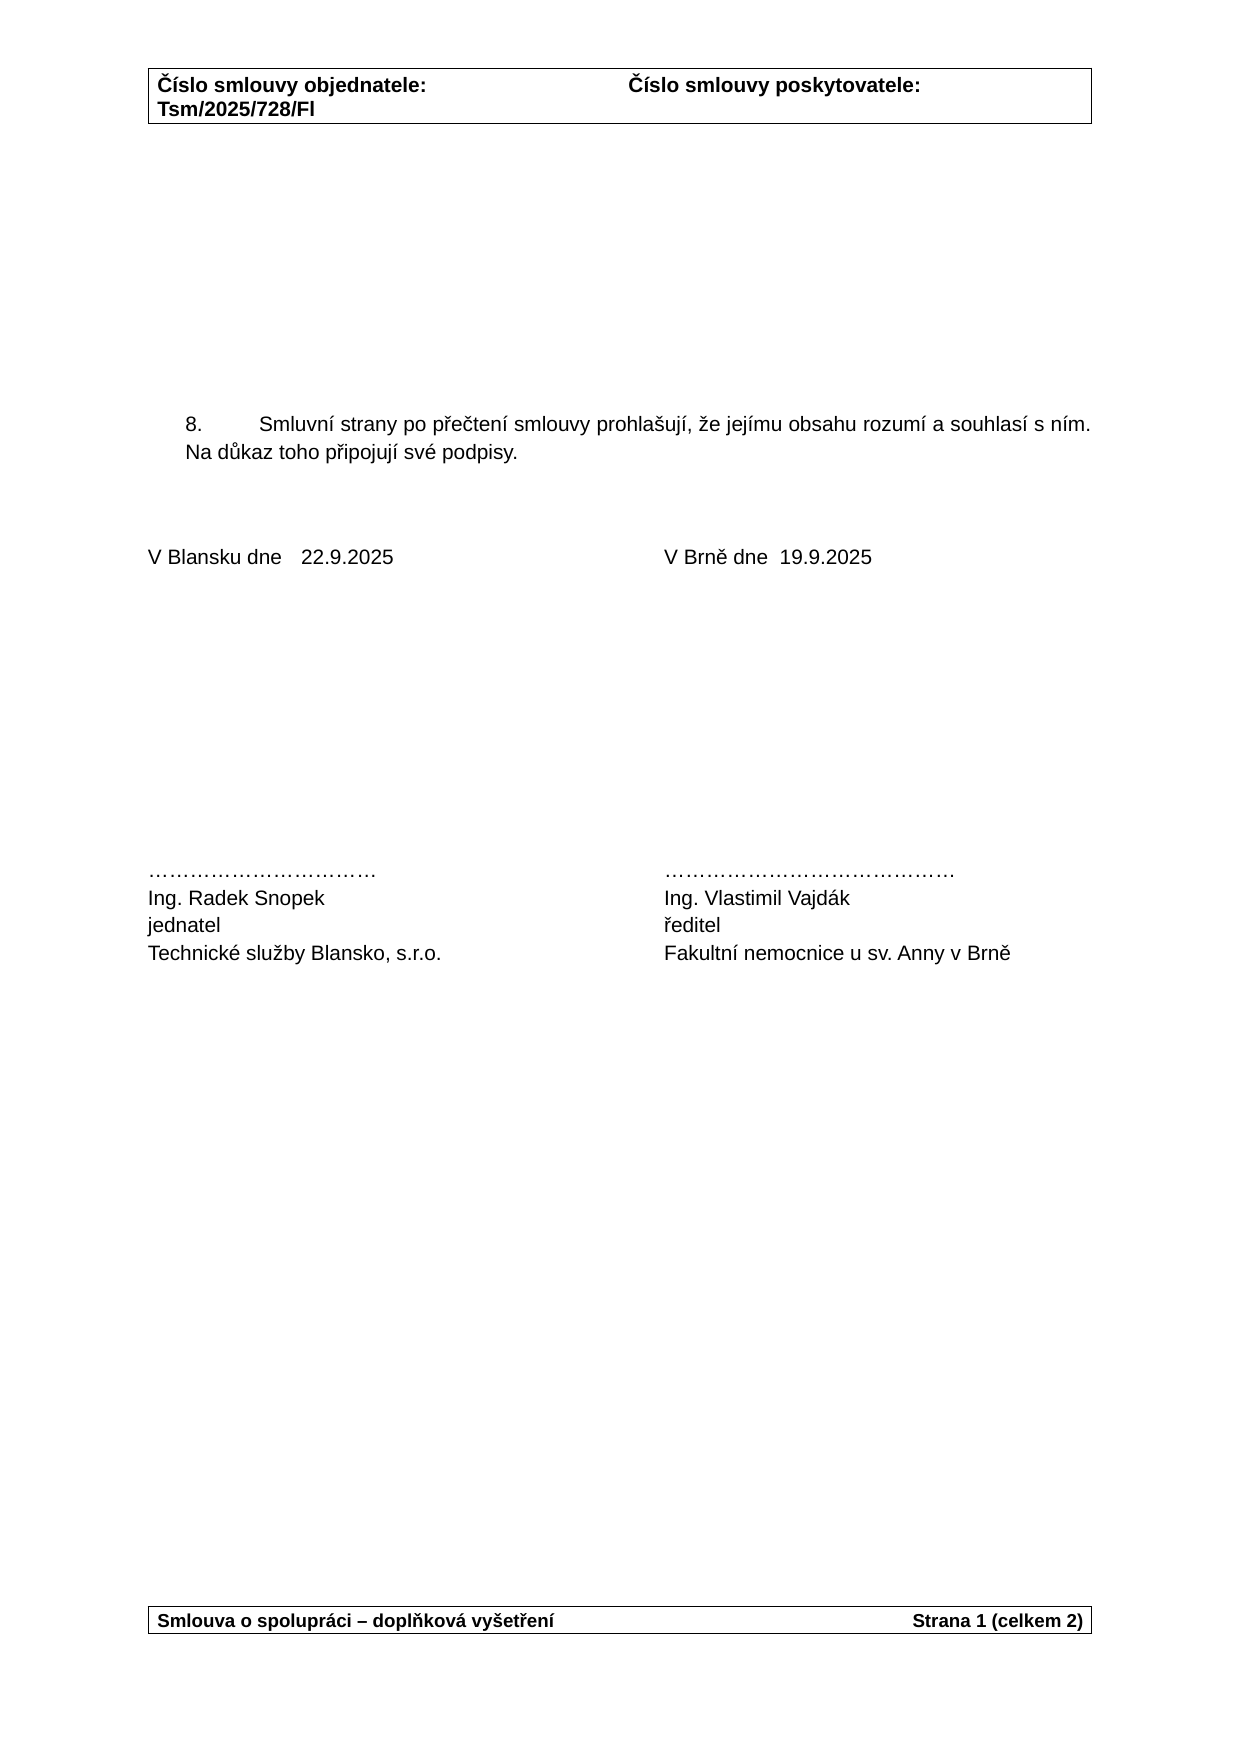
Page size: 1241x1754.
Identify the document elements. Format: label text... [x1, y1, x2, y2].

text jednatel ředitel [148, 913, 1092, 937]
text Ing. Radek Snopek Ing. Vlastimil Vajdák [148, 886, 1092, 910]
text Technické služby Blansko, s.r.o. Fakultní nemocnice u sv. Anny v Brně [148, 941, 1092, 965]
text V Blansku dne 22.9.2025 V Brně dne 19.9.2025 [148, 544, 1092, 568]
list Smluvní strany po přečtení smlouvy prohlašují, že jejímu obsahu rozumí a souhlasí s ním. Na důkaz toho připojují své podpisy. [185, 412, 1092, 463]
text …………………………… …………………………………… [148, 858, 1092, 882]
